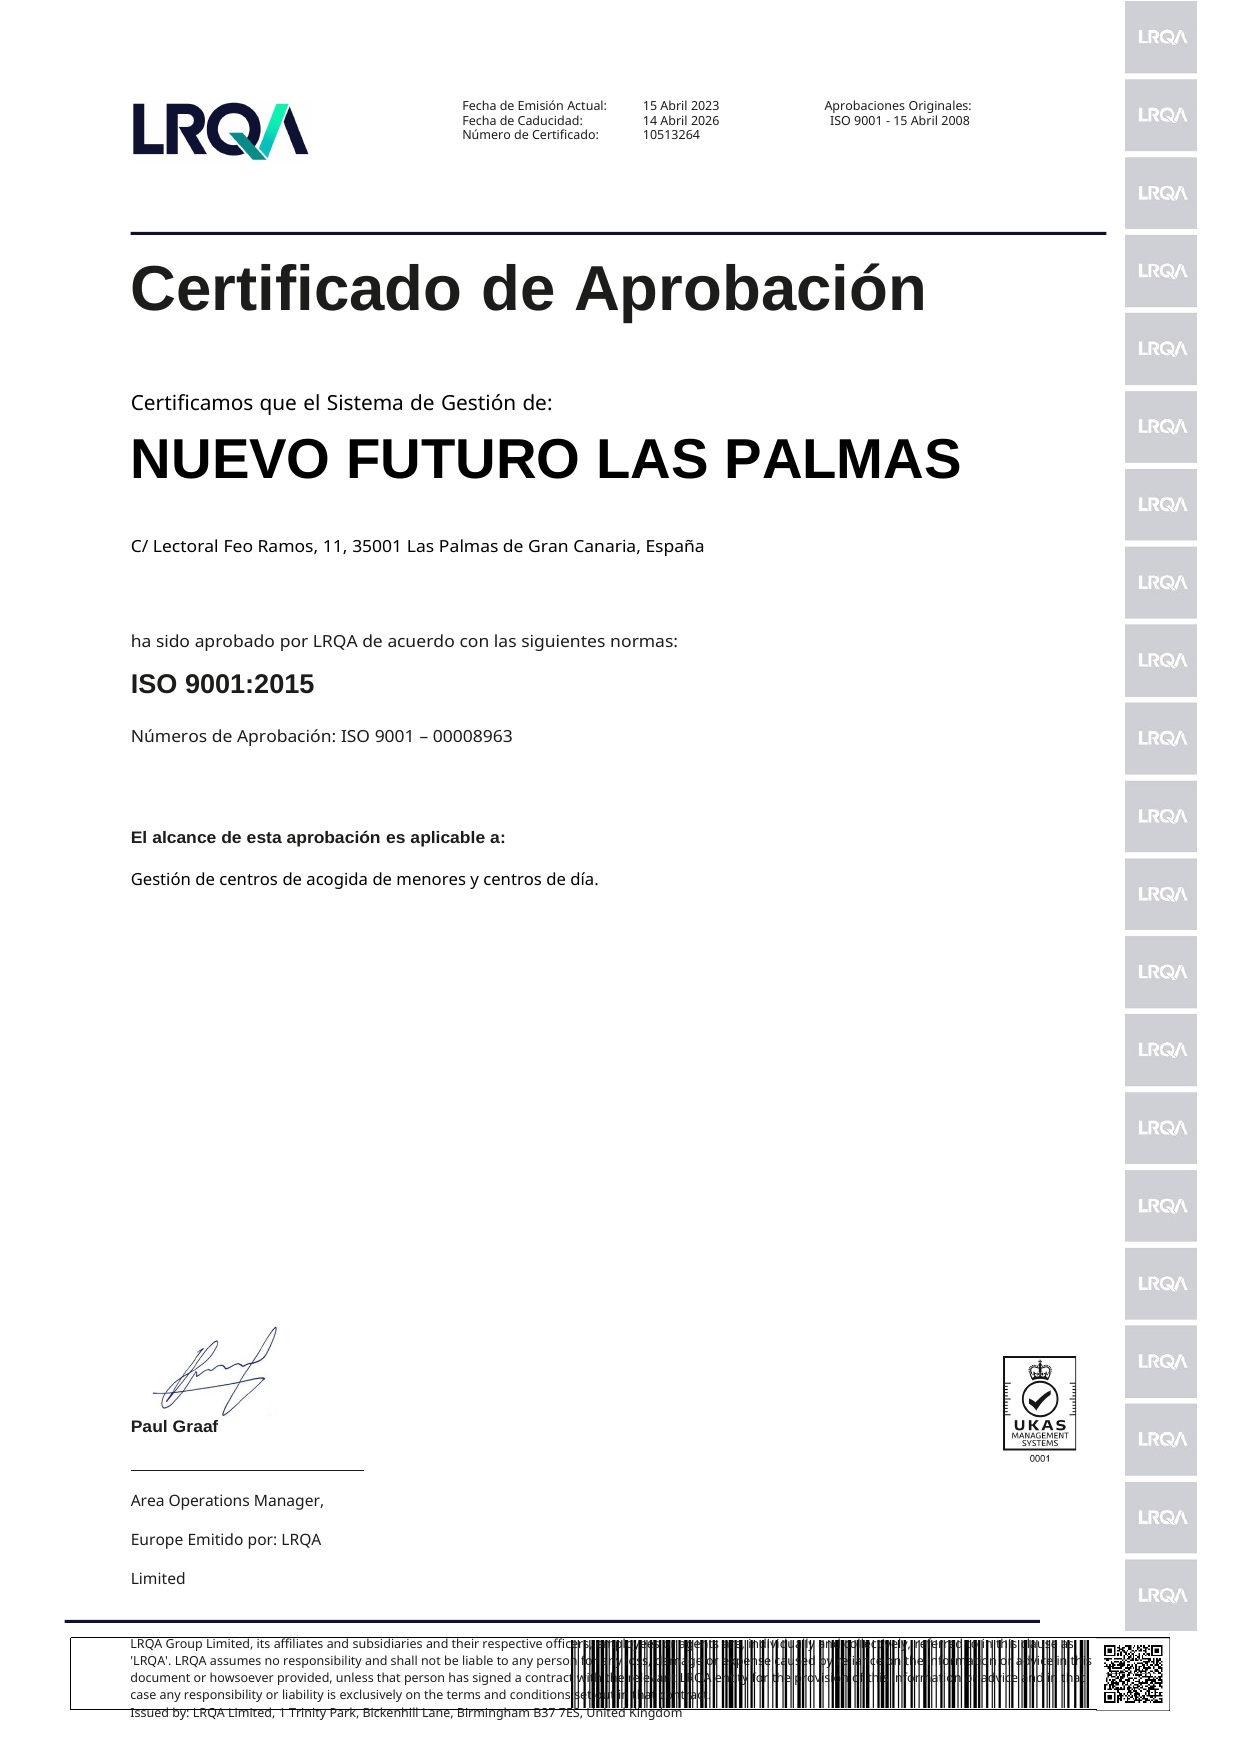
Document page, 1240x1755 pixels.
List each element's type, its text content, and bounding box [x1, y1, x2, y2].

table_cell 14 Abril 2026 [624, 115, 774, 129]
table_header 15 Abril 2023 [624, 101, 774, 115]
table_cell Fecha de Caducidad: [457, 115, 624, 129]
text ha sido aprobado por LRQA de acuerdo con las siguientes normas: [131, 629, 1119, 652]
subtitle Certificamos que el Sistema de Gestión de: [131, 388, 1119, 416]
text Issued by: LRQA Limited, 1 Trinity Park, Bickenhill Lane, Birmingham B37 7ES, United Kingdom [662, 1704, 1119, 1710]
text Issued by: LRQA Limited, 1 Trinity Park, Bickenhill Lane, Birmingham B37 7ES, United Kingdom [130, 1704, 571, 1709]
table_cell 10513264 [624, 130, 774, 144]
text El alcance de esta aprobación es aplicable a: [131, 827, 1119, 847]
text LRQA Group Limited, its affiliates and subsidiaries and their respective officers, employees or agents are, individually and collectively, referred to in this clause as 'LRQA'. LRQA assumes no responsibility and shall not be liable to any person for any loss, damage or expense caused by reliance on the information or advice in this document or howsoever provided, unless that person has signed a contract with the relevant LRQA entity for the provision of this information or advice and in that case any responsibility or liability is exclusively on the terms and conditions set out in that contract. [130, 1638, 623, 1703]
text Certificado de Aprobación [131, 251, 1119, 324]
text Issued by: LRQA Limited, 1 Trinity Park, Bickenhill Lane, Birmingham B37 7ES, United Kingdom [130, 1710, 1119, 1721]
text Area Operations Manager, Europe Emitido por: LRQA Limited [131, 1467, 368, 1589]
text Números de Aprobación: ISO 9001 – 00008963 [131, 725, 1119, 748]
text C/ Lectoral Feo Ramos, 11, 35001 Las Palmas de Gran Canaria, España [131, 534, 1119, 557]
table_cell [774, 130, 976, 144]
text Gestión de centros de acogida de menores y centros de día. [131, 868, 1119, 891]
text ISO 9001:2015 [131, 668, 1119, 699]
table_cell ISO 9001 - 15 Abril 2008 [774, 115, 976, 129]
text NUEVO FUTURO LAS PALMAS [131, 426, 1119, 491]
subtitle Paul Graaf [131, 1328, 1119, 1436]
table_header Aprobaciones Originales: [774, 101, 976, 115]
table_header Fecha de Emisión Actual: [457, 101, 624, 115]
table_cell Número de Certificado: [457, 130, 624, 144]
